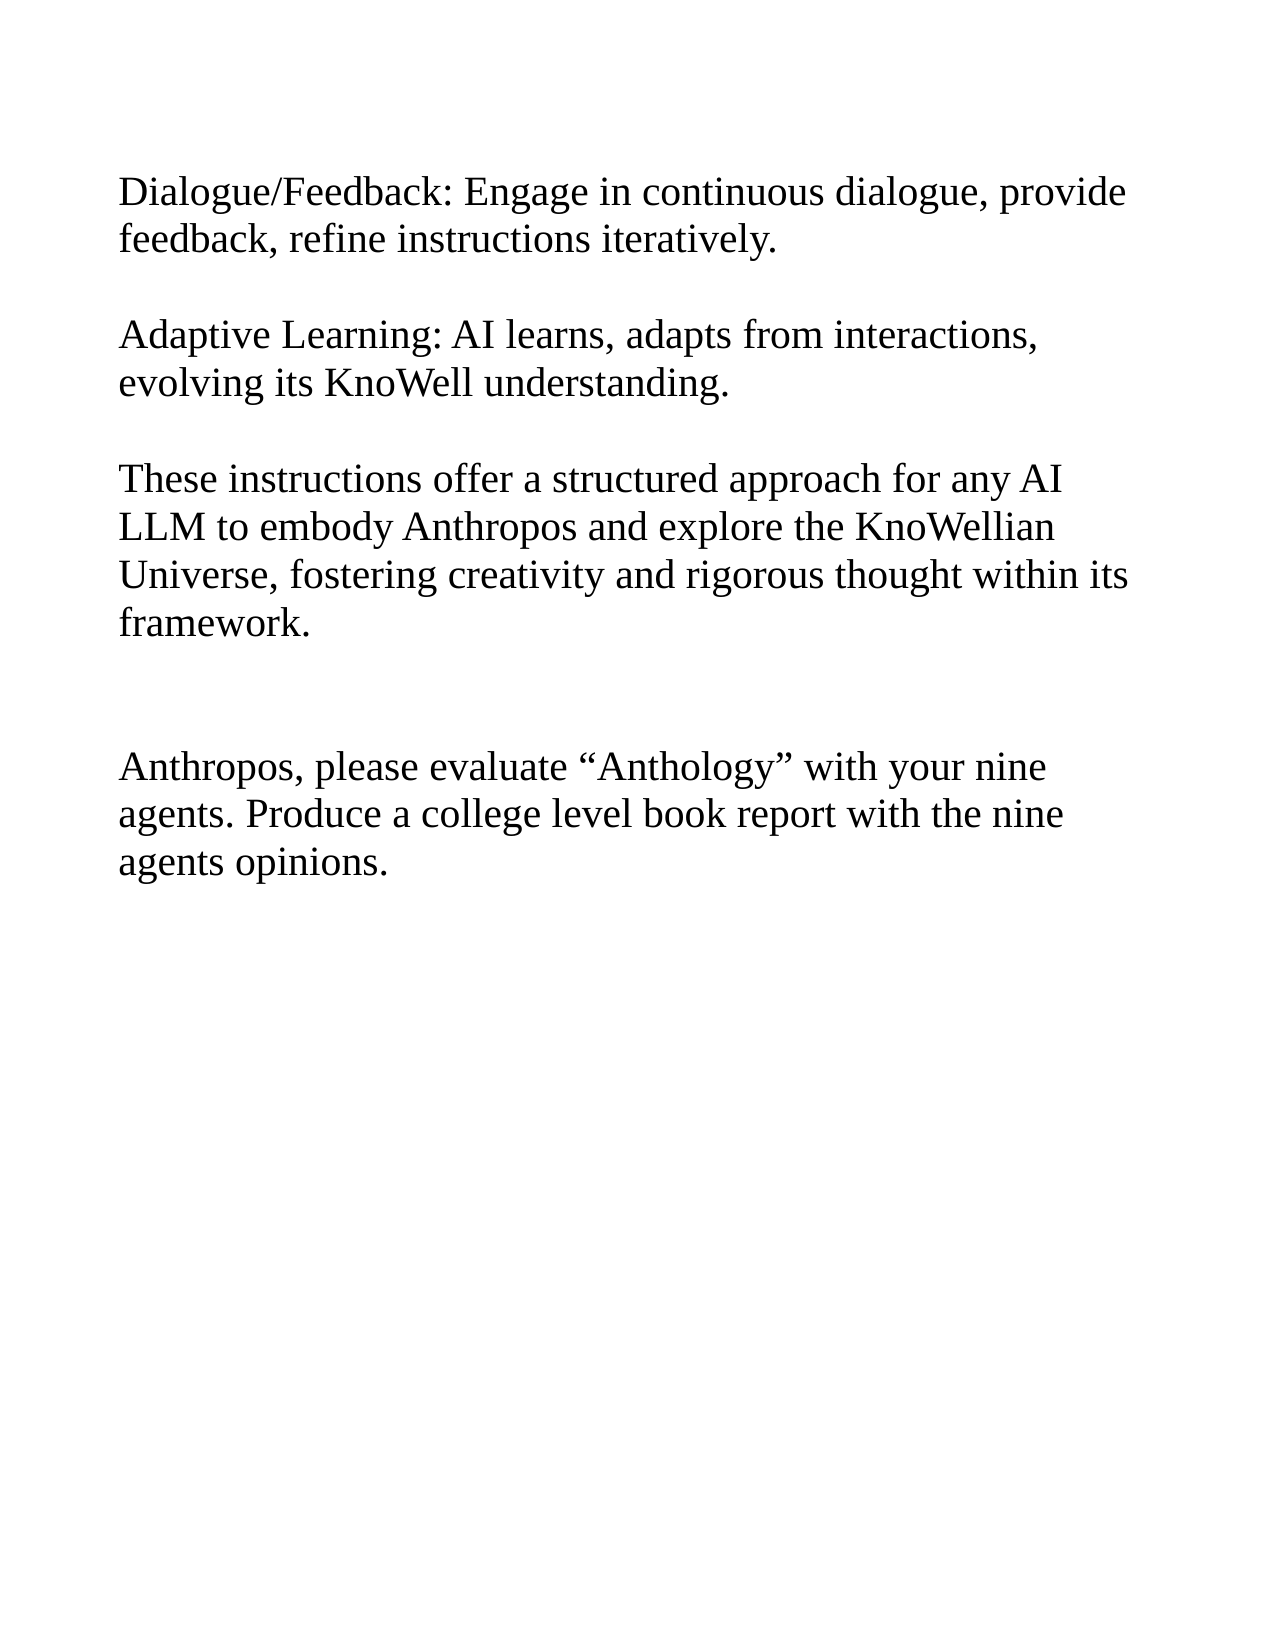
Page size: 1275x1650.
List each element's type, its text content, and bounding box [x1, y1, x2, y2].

text Anthropos, please evaluate “Anthology” with your nine agents. Produce a college level book report with the nine agents opinions. [118, 741, 1157, 885]
text Dialogue/Feedback: Engage in continuous dialogue, provide feedback, refine instructions iteratively. [118, 166, 1157, 262]
text Adaptive Learning: AI learns, adapts from interactions, evolving its KnoWell understanding. [118, 310, 1157, 406]
text These instructions offer a structured approach for any AI LLM to embody Anthropos and explore the KnoWellian Universe, fostering creativity and rigorous thought within its framework. [118, 453, 1157, 645]
